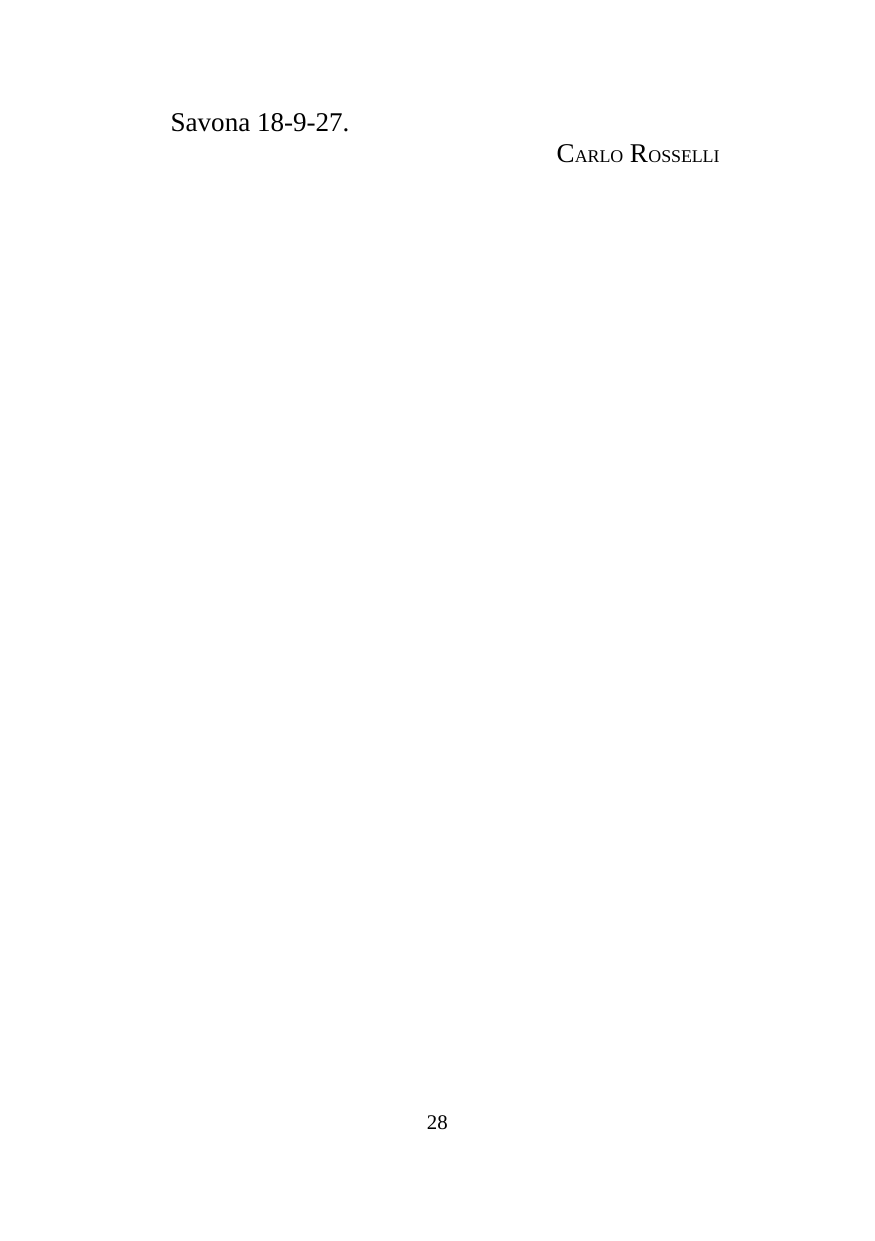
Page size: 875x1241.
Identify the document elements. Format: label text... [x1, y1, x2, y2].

text Savona 18-9-27. [141, 106, 719, 137]
text Carlo Rosselli [141, 137, 719, 168]
